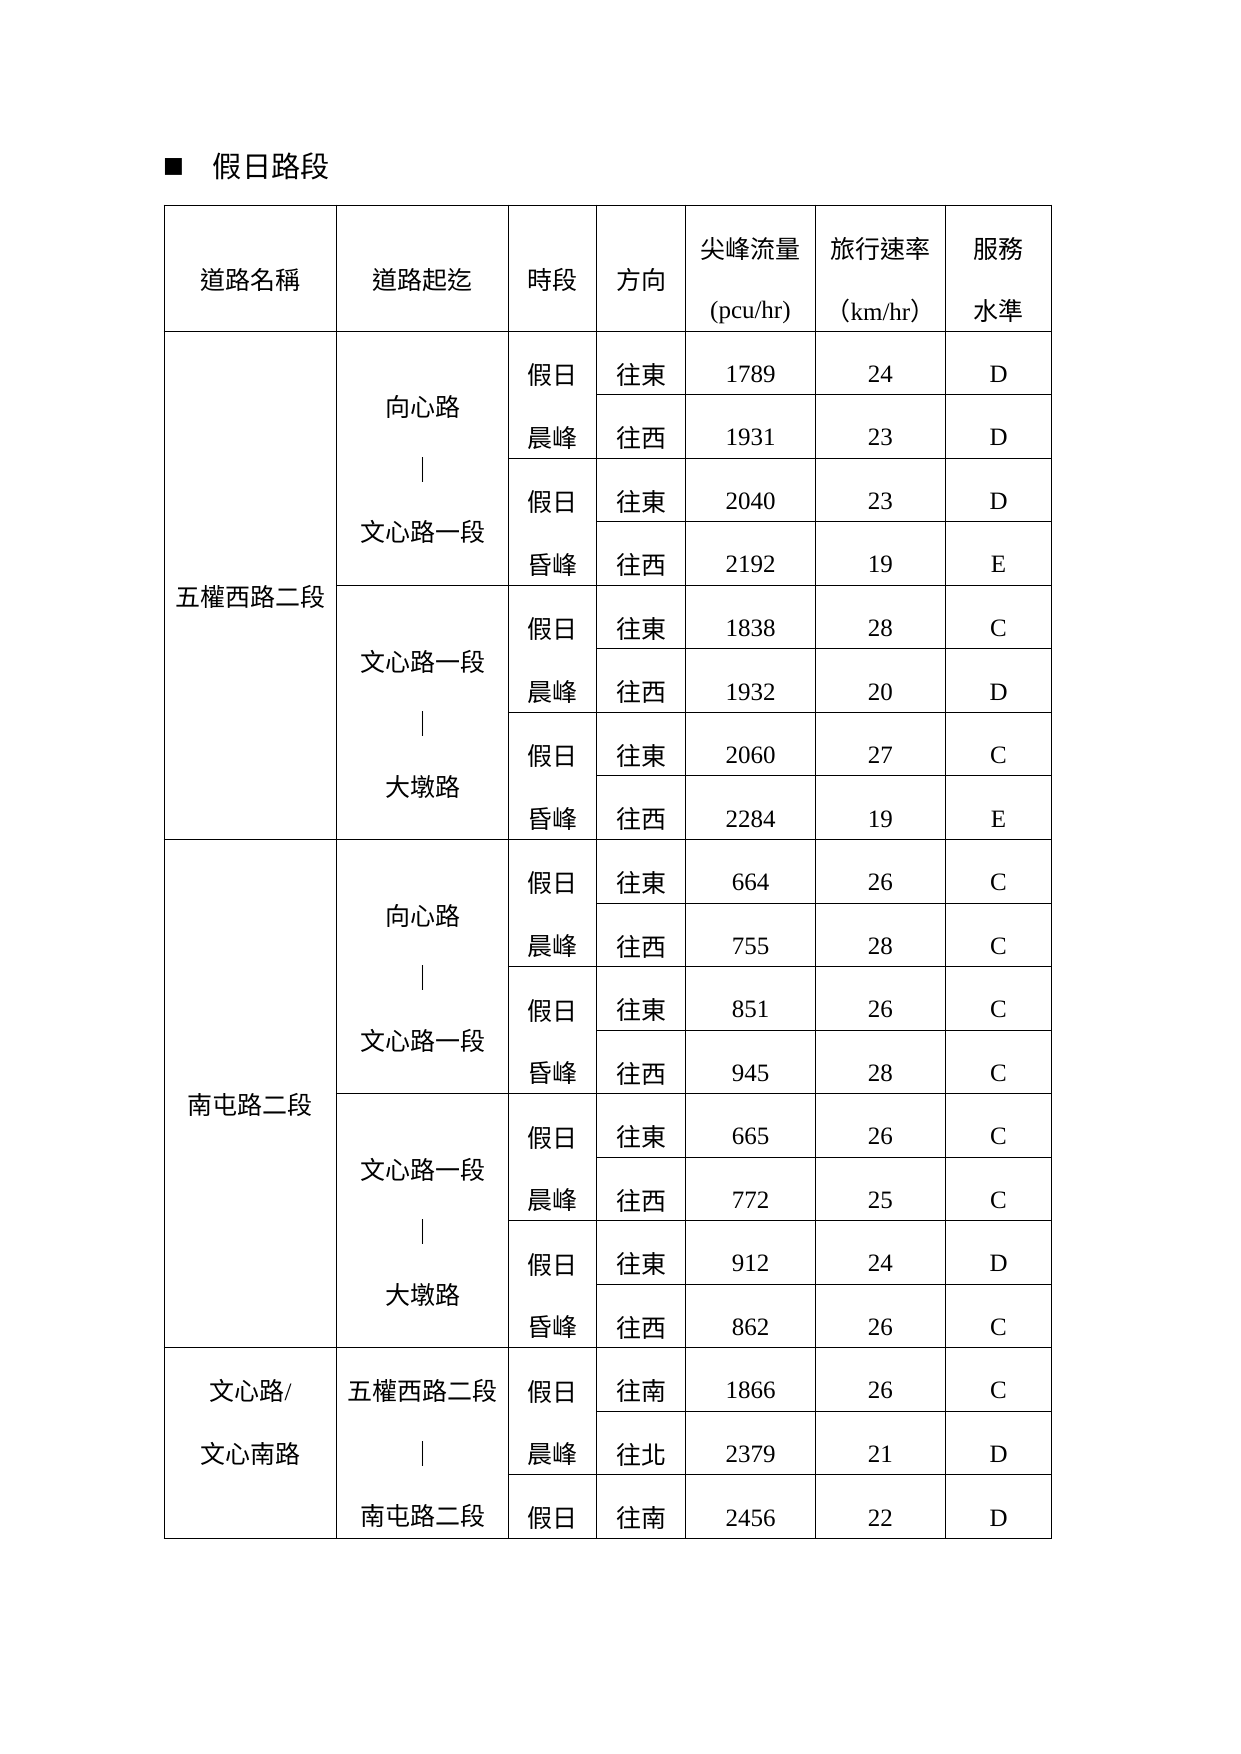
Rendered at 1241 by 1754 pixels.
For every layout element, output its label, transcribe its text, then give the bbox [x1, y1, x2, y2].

table_cell 2379 [686, 1412, 815, 1474]
table_cell 1866 [686, 1348, 815, 1411]
table_cell 文心路/ 文心南路 [165, 1348, 336, 1538]
table_cell 862 [686, 1285, 815, 1347]
table_cell 19 [816, 776, 945, 839]
table_cell C [946, 840, 1051, 902]
table_cell C [946, 1285, 1051, 1347]
table_cell 往東 [597, 459, 685, 521]
table_cell D [946, 395, 1051, 458]
table_cell 20 [816, 649, 945, 712]
table_cell 26 [816, 967, 945, 1029]
table_cell 假日 晨峰 [509, 840, 596, 966]
table_cell 2192 [686, 522, 815, 585]
table_cell 往西 [597, 776, 685, 839]
table_cell 往東 [597, 713, 685, 775]
table_cell E [946, 776, 1051, 839]
table_cell 往南 [597, 1348, 685, 1411]
table_cell D [946, 1221, 1051, 1284]
table_cell 665 [686, 1094, 815, 1157]
table_cell 向心路 ｜ 文心路一段 [337, 840, 508, 1093]
table_cell 假日 昏峰 [509, 967, 596, 1093]
table_cell 往西 [597, 649, 685, 712]
table_header 時段 [509, 206, 596, 331]
table_cell 24 [816, 1221, 945, 1284]
table_cell 2060 [686, 713, 815, 775]
table_header 方向 [597, 206, 685, 331]
table_cell 2456 [686, 1475, 815, 1538]
table_cell 21 [816, 1412, 945, 1474]
table_cell 往東 [597, 1094, 685, 1157]
table_cell 往東 [597, 840, 685, 902]
table_cell 假日 [509, 1475, 596, 1538]
table_cell 2284 [686, 776, 815, 839]
table_cell D [946, 332, 1051, 394]
table_cell E [946, 522, 1051, 585]
table_cell 755 [686, 904, 815, 966]
table_cell D [946, 459, 1051, 521]
table_cell 2040 [686, 459, 815, 521]
list 假日路段 [162, 143, 1053, 186]
table_cell C [946, 586, 1051, 648]
table_cell 26 [816, 1285, 945, 1347]
table_cell 五權西路二段 ｜ 南屯路二段 [337, 1348, 508, 1538]
table_cell 28 [816, 1031, 945, 1093]
table_cell C [946, 904, 1051, 966]
table_cell 22 [816, 1475, 945, 1538]
table_cell 往東 [597, 586, 685, 648]
table_cell D [946, 1412, 1051, 1474]
table_cell 912 [686, 1221, 815, 1284]
table_cell 25 [816, 1158, 945, 1220]
table_cell 23 [816, 459, 945, 521]
table_cell 28 [816, 586, 945, 648]
table_cell 往西 [597, 395, 685, 458]
table_cell 851 [686, 967, 815, 1029]
table_cell 往西 [597, 904, 685, 966]
table_cell 664 [686, 840, 815, 902]
table_cell 假日 晨峰 [509, 332, 596, 458]
table_cell 往西 [597, 1031, 685, 1093]
table_cell 往東 [597, 967, 685, 1029]
table_cell 24 [816, 332, 945, 394]
table_cell 往北 [597, 1412, 685, 1474]
table_cell 26 [816, 1094, 945, 1157]
table_cell 772 [686, 1158, 815, 1220]
table_cell 假日 昏峰 [509, 459, 596, 585]
table_header 旅行速率 （km/hr） [816, 206, 945, 331]
table_cell 往西 [597, 1285, 685, 1347]
table_cell 假日 晨峰 [509, 1348, 596, 1474]
table_cell 945 [686, 1031, 815, 1093]
table_header 尖峰流量 (pcu/hr) [686, 206, 815, 331]
table_cell 往東 [597, 1221, 685, 1284]
table_cell C [946, 1094, 1051, 1157]
table_cell 假日 昏峰 [509, 713, 596, 839]
table_cell 文心路一段 ｜ 大墩路 [337, 586, 508, 839]
table_cell 23 [816, 395, 945, 458]
table_cell 28 [816, 904, 945, 966]
table_cell C [946, 967, 1051, 1029]
table_cell 南屯路二段 [165, 840, 336, 1347]
table_cell D [946, 649, 1051, 712]
table_header 道路起迄 [337, 206, 508, 331]
table_cell C [946, 1348, 1051, 1411]
table_cell 假日 晨峰 [509, 586, 596, 712]
table_cell 向心路 ｜ 文心路一段 [337, 332, 508, 585]
table_cell 26 [816, 840, 945, 902]
table_cell 26 [816, 1348, 945, 1411]
table_cell C [946, 1031, 1051, 1093]
table_cell 假日 昏峰 [509, 1221, 596, 1347]
table_cell 1789 [686, 332, 815, 394]
table_cell 1931 [686, 395, 815, 458]
table_cell 1932 [686, 649, 815, 712]
table_header 服務 水準 [946, 206, 1051, 331]
table_cell 往西 [597, 522, 685, 585]
table_cell 往西 [597, 1158, 685, 1220]
table_cell 往東 [597, 332, 685, 394]
table_cell 1838 [686, 586, 815, 648]
table_cell 19 [816, 522, 945, 585]
table_cell 假日 晨峰 [509, 1094, 596, 1220]
table_cell D [946, 1475, 1051, 1538]
table_cell 往南 [597, 1475, 685, 1538]
table_cell C [946, 1158, 1051, 1220]
table_cell C [946, 713, 1051, 775]
table_header 道路名稱 [165, 206, 336, 331]
table_cell 27 [816, 713, 945, 775]
table_cell 五權西路二段 [165, 332, 336, 839]
table_cell 文心路一段 ｜ 大墩路 [337, 1094, 508, 1347]
